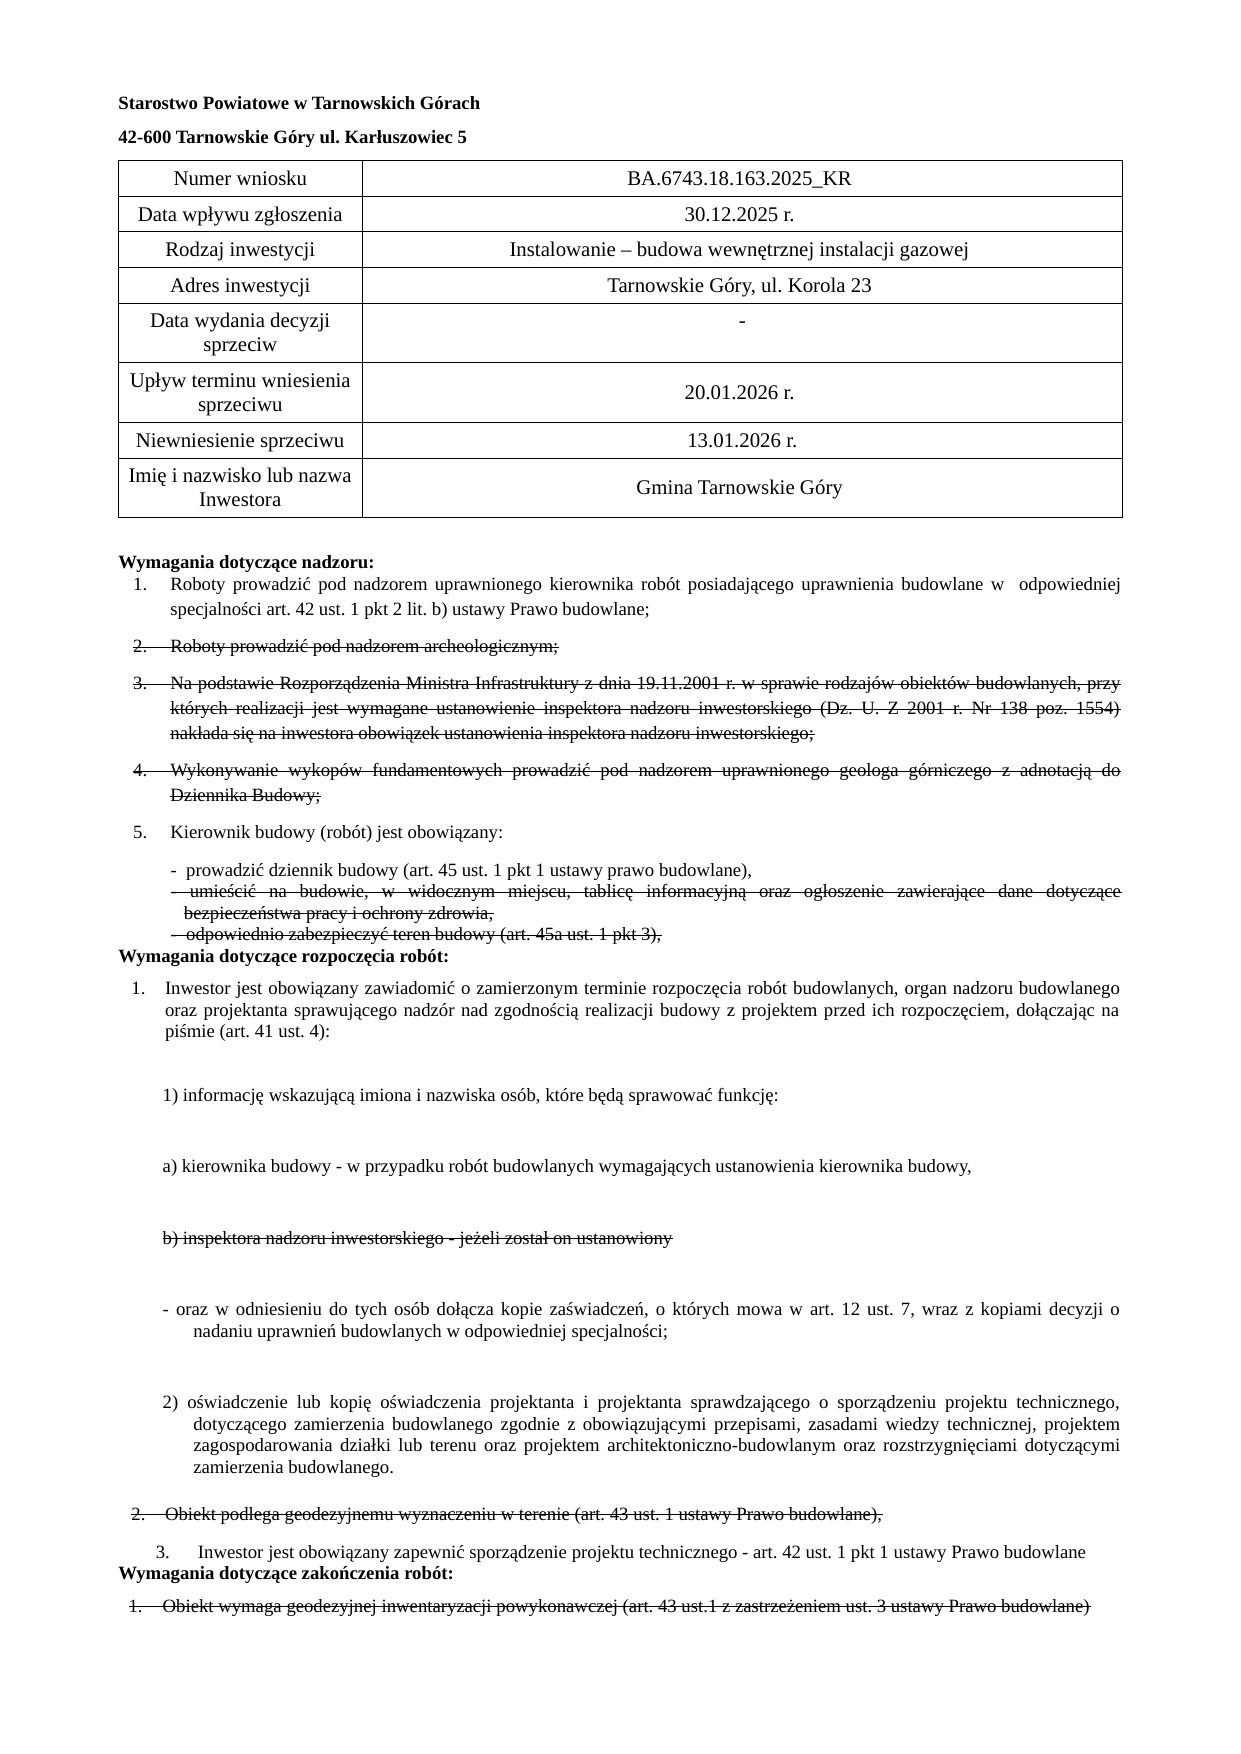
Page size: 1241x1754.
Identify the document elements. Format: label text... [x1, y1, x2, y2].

text - umieścić na budowie, w widocznym miejscu, tablicę informacyjną oraz ogłoszenie zawierające dane dotyczące bezpieczeństwa pracy i ochrony zdrowia, [171, 880, 1122, 892]
text - oraz w odniesieniu do tych osób dołącza kopie zaświadczeń, o których mowa w art. 12 ust. 7, wraz z kopiami decyzji o nadaniu uprawnień budowlanych w odpowiedniej specjalności; [162, 1298, 1122, 1341]
text Wymagania dotyczące rozpoczęcia robót: [118, 945, 1122, 966]
table_cell - [363, 304, 1122, 362]
table_cell Niewniesienie sprzeciwu [119, 423, 362, 457]
text Starostwo Powiatowe w Tarnowskich Górach [118, 92, 1122, 113]
text 2) oświadczenie lub kopię oświadczenia projektanta i projektanta sprawdzającego o sporządzeniu projektu technicznego, dotyczącego zamierzenia budowlanego zgodnie z obowiązującymi przepisami, zasadami wiedzy technicznej, projektem zagospodarowania działki lub terenu oraz projektem architektoniczno-budowlanym oraz rozstrzygnięciami dotyczącymi zamierzenia budowlanego. [162, 1391, 1122, 1477]
text - odpowiednio zabezpieczyć teren budowy (art. 45a ust. 1 pkt 3), [170, 923, 1122, 945]
list Roboty prowadzić pod nadzorem archeologicznym; [133, 635, 1122, 657]
table_cell Imię i nazwisko lub nazwa Inwestora [119, 459, 362, 517]
table_cell Rodzaj inwestycji [119, 232, 362, 267]
text b) inspektora nadzoru inwestorskiego - jeżeli został on ustanowiony [162, 1227, 1122, 1248]
text Wymagania dotyczące zakończenia robót: [118, 1562, 1122, 1584]
text - umieścić na budowie, w widocznym miejscu, tablicę informacyjną oraz ogłoszenie zawierające dane dotyczące bezpieczeństwa pracy i ochrony zdrowia, [171, 893, 1122, 923]
table_cell Data wydania decyzji sprzeciw [119, 304, 362, 362]
list Wykonywanie wykopów fundamentowych prowadzić pod nadzorem uprawnionego geologa górniczego z adnotacją do Dziennika Budowy; [133, 759, 1122, 806]
table_cell Adres inwestycji [119, 268, 362, 302]
table_cell 30.12.2025 r. [363, 197, 1122, 231]
text 1) informację wskazującą imiona i nazwiska osób, które będą sprawować funkcję: [162, 1083, 1122, 1105]
table_cell 20.01.2026 r. [363, 363, 1122, 422]
table_cell Instalowanie – budowa wewnętrznej instalacji gazowej [363, 232, 1122, 267]
list Na podstawie Rozporządzenia Ministra Infrastruktury z dnia 19.11.2001 r. w sprawie rodzajów obiektów budowlanych, przy których realizacji jest wymagane ustanowienie inspektora nadzoru inwestorskiego (Dz. U. Z 2001 r. Nr 138 poz. 1554) nakłada się na inwestora obowiązek ustanowienia inspektora nadzoru inwestorskiego; [133, 672, 1122, 743]
list Kierownik budowy (robót) jest obowiązany: [133, 821, 1122, 843]
text - prowadzić dziennik budowy (art. 45 ust. 1 pkt 1 ustawy prawo budowlane), [170, 858, 1122, 880]
table_cell Upływ terminu wniesienia sprzeciwu [119, 363, 362, 422]
text 42-600 Tarnowskie Góry ul. Karłuszowiec 5 [118, 126, 1122, 147]
table_header Numer wniosku [119, 161, 362, 196]
list Inwestor jest obowiązany zawiadomić o zamierzonym terminie rozpoczęcia robót budowlanych, organ nadzoru budowlanego oraz projektanta sprawującego nadzór nad zgodnością realizacji budowy z projektem przed ich rozpoczęciem, dołączając na piśmie (art. 41 ust. 4): [131, 977, 1122, 1042]
text a) kierownika budowy - w przypadku robót budowlanych wymagających ustanowienia kierownika budowy, [162, 1155, 1122, 1177]
text Wymagania dotyczące nadzoru: [118, 551, 1122, 573]
list Roboty prowadzić pod nadzorem uprawnionego kierownika robót posiadającego uprawnienia budowlane w odpowiedniej specjalności art. 42 ust. 1 pkt 2 lit. b) ustawy Prawo budowlane; [133, 573, 1122, 619]
list Inwestor jest obowiązany zapewnić sporządzenie projektu technicznego - art. 42 ust. 1 pkt 1 ustawy Prawo budowlane [156, 1541, 1122, 1562]
table_header BA.6743.18.163.2025_KR [363, 161, 1122, 196]
list Obiekt podlega geodezyjnemu wyznaczeniu w terenie (art. 43 ust. 1 ustawy Prawo budowlane), [131, 1502, 1122, 1524]
table_cell Data wpływu zgłoszenia [119, 197, 362, 231]
list Obiekt wymaga geodezyjnej inwentaryzacji powykonawczej (art. 43 ust.1 z zastrzeżeniem ust. 3 ustawy Prawo budowlane) [128, 1594, 1122, 1616]
table_cell 13.01.2026 r. [363, 423, 1122, 457]
table_cell Tarnowskie Góry, ul. Korola 23 [363, 268, 1122, 302]
table_cell Gmina Tarnowskie Góry [363, 459, 1122, 517]
